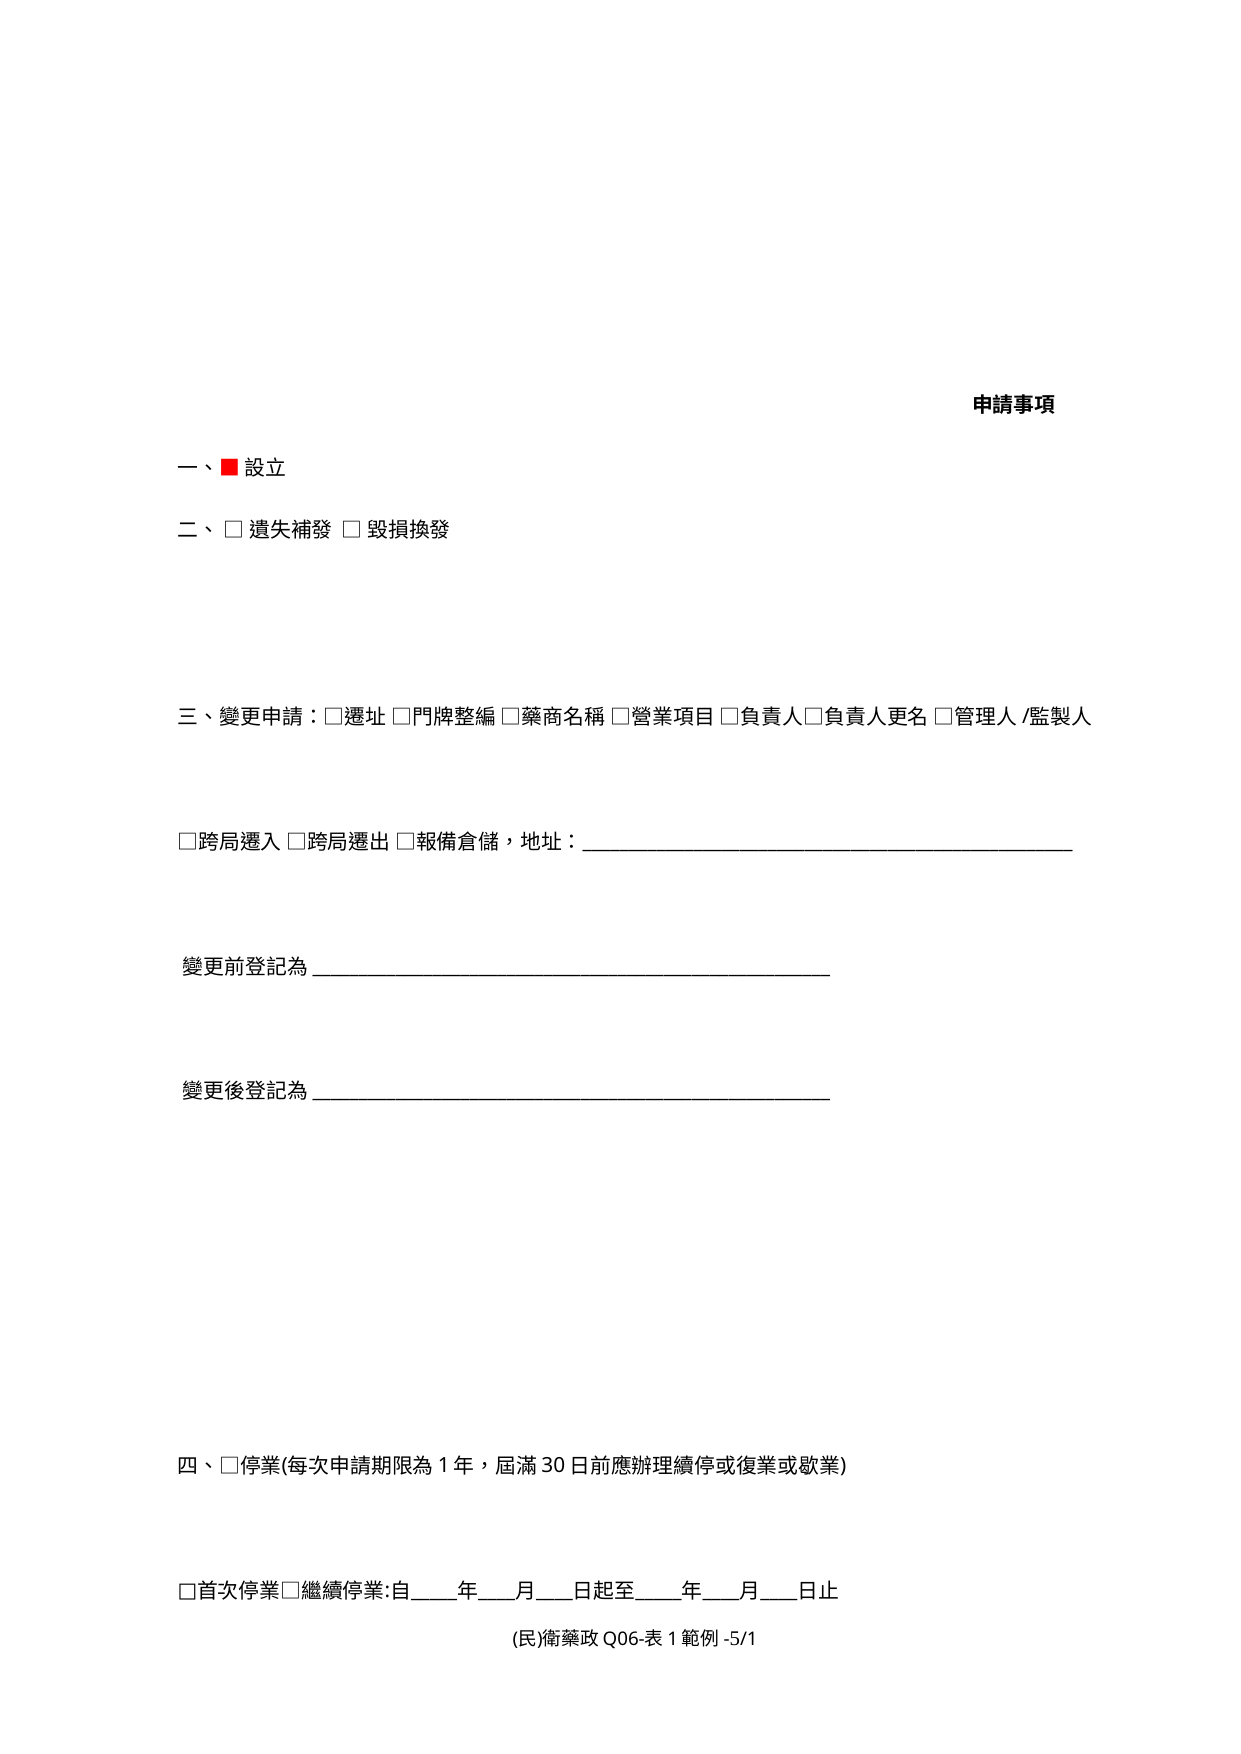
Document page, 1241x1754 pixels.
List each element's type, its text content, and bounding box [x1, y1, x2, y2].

text 二、 □ 遺失補發 □ 毀損換發 [177, 473, 1055, 535]
text 一、■ 設立 [177, 411, 1055, 473]
text 變更前登記為 ________________________________________________________ [177, 910, 1092, 972]
text 變更後登記為 ________________________________________________________ [177, 1034, 1092, 1097]
text 四、□停業(每次申請期限為1年，屆滿30日前應辦理續停或復業或歇業) [177, 1409, 1092, 1471]
text 申請事項 [177, 348, 1055, 411]
text 三、變更申請：□遷址 □門牌整編 □藥商名稱 □營業項目 □負責人□負責人更名 □管理人/監製人 □跨局遷入 □跨局遷出 □報備倉儲，地址：_____________________________________________________ [177, 660, 1092, 847]
text □首次停業□繼續停業:自_____年____月____日起至_____年____月____日止 [177, 1534, 1092, 1596]
